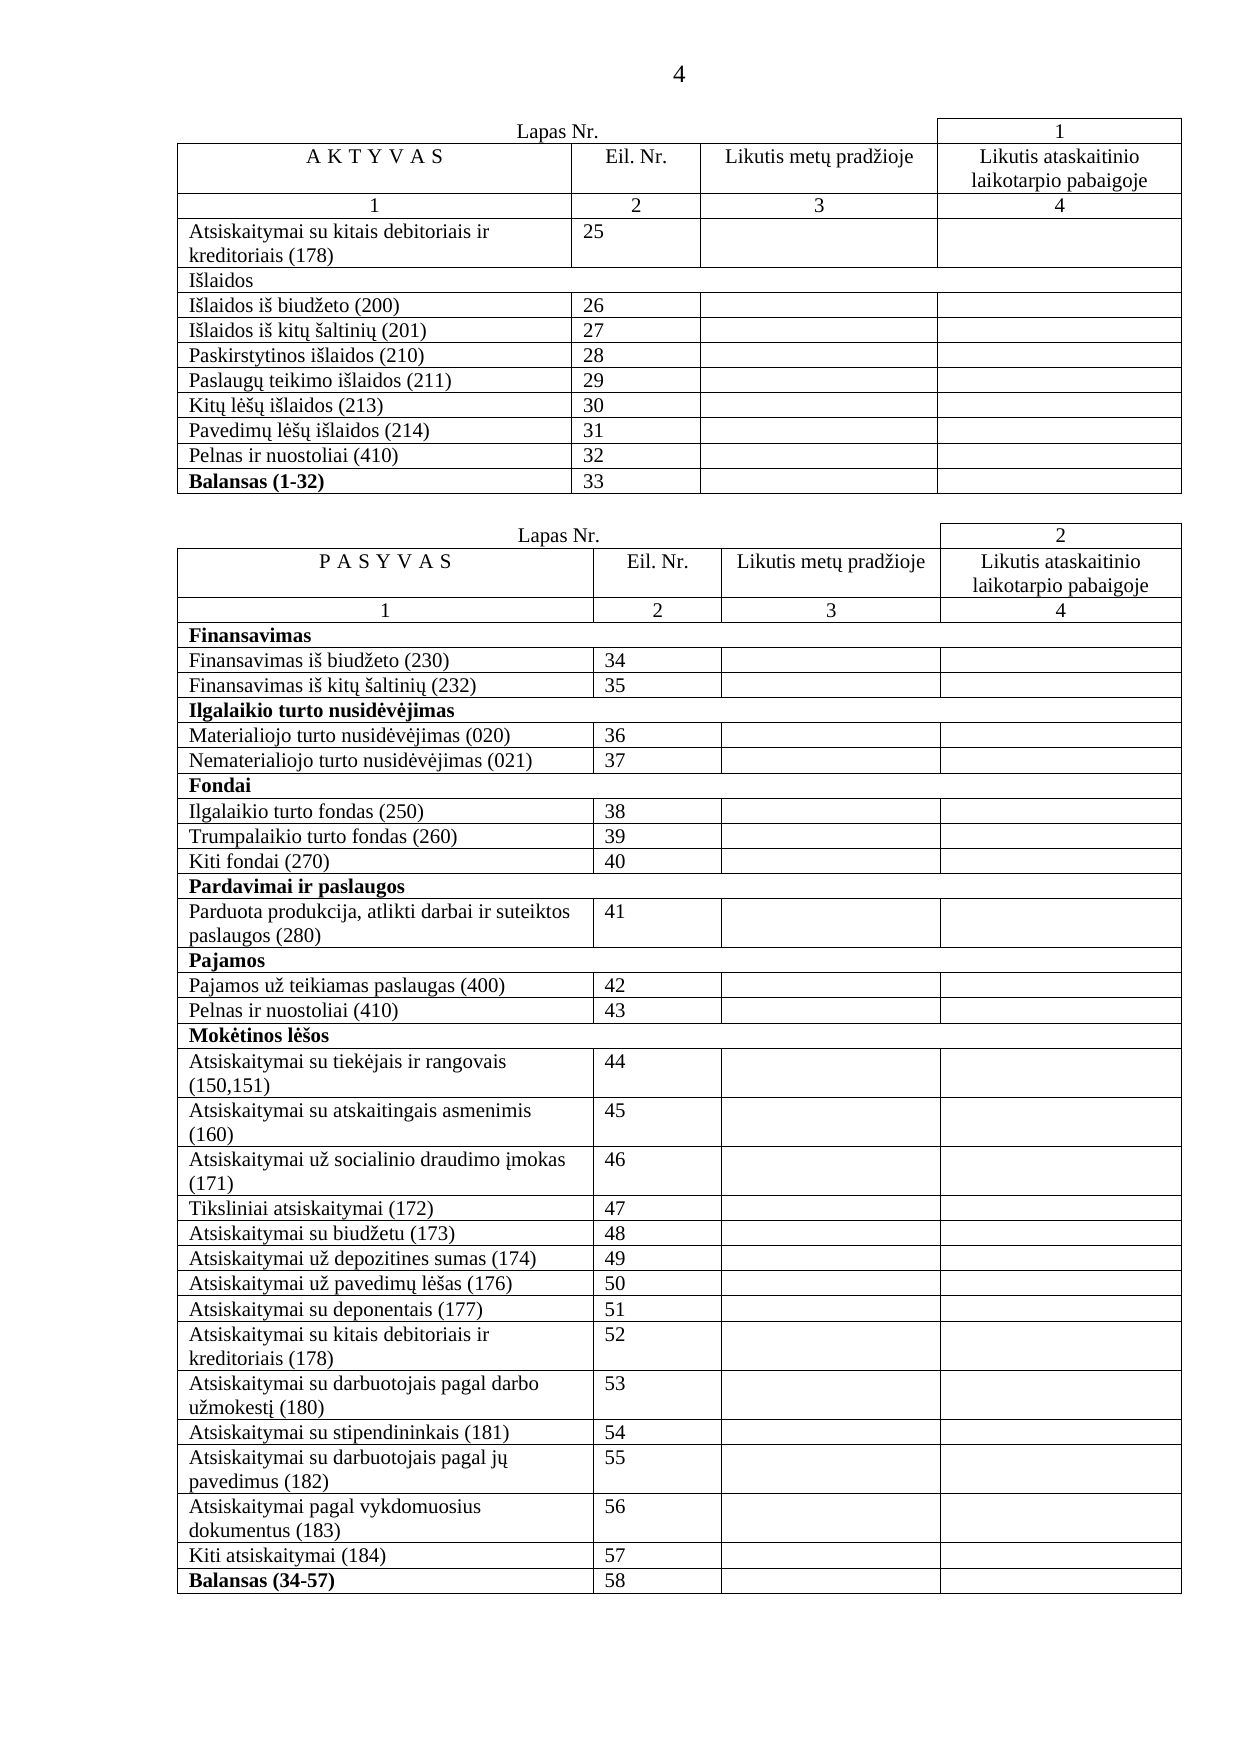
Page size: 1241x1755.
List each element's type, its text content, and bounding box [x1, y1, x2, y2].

table_cell 3 [722, 598, 940, 622]
table_cell [722, 1322, 940, 1370]
table_cell Atsiskaitymai su darbuotojais pagal darbo užmokestį (180) [178, 1371, 593, 1419]
table_cell [938, 219, 1181, 267]
table_cell [722, 1196, 940, 1220]
table_cell [722, 1445, 940, 1493]
table_cell [701, 293, 937, 317]
table_cell 31 [572, 418, 700, 442]
table_cell [941, 1246, 1181, 1270]
table_cell 26 [572, 293, 700, 317]
table_cell Likutis ataskaitinio laikotarpio pabaigoje [938, 144, 1181, 192]
table_cell [941, 1296, 1181, 1321]
table_cell 30 [572, 393, 700, 417]
table_cell 2 [572, 194, 700, 217]
table_cell Išlaidos [178, 268, 1181, 292]
table_cell 36 [594, 723, 721, 747]
table_cell Likutis metų pradžioje [722, 549, 940, 597]
table_cell Pelnas ir nuostoliai (410) [178, 998, 593, 1022]
table_cell 1 [178, 598, 593, 622]
table_cell Ilgalaikio turto fondas (250) [178, 799, 593, 823]
table_cell Finansavimas iš biudžeto (230) [178, 648, 593, 672]
table_cell Pardavimai ir paslaugos [178, 874, 1181, 898]
table_cell [722, 1246, 940, 1270]
table_cell [941, 723, 1181, 747]
table_cell [701, 343, 937, 367]
table_cell [701, 418, 937, 442]
table_cell 46 [594, 1147, 721, 1195]
table_cell 4 [941, 598, 1181, 622]
table_cell [722, 673, 940, 697]
table_cell PASYVAS [178, 549, 593, 597]
table_cell Kiti fondai (270) [178, 849, 593, 873]
table_cell [722, 849, 940, 873]
table_cell Atsiskaitymai su kitais debitoriais ir kreditoriais (178) [178, 1322, 593, 1370]
table_cell Finansavimas iš kitų šaltinių (232) [178, 673, 593, 697]
table_cell 58 [594, 1569, 721, 1592]
table_cell 44 [594, 1049, 721, 1097]
table_cell 50 [594, 1271, 721, 1295]
table_cell Atsiskaitymai su stipendininkais (181) [178, 1420, 593, 1444]
table_cell 41 [594, 899, 721, 947]
table_cell [938, 343, 1181, 367]
table_cell 35 [594, 673, 721, 697]
table_cell Pajamos [178, 948, 1181, 972]
table_cell [941, 648, 1181, 672]
table_cell [941, 1196, 1181, 1220]
table_cell [722, 998, 940, 1022]
table_cell 49 [594, 1246, 721, 1270]
table_cell [941, 1420, 1181, 1444]
table_cell 57 [594, 1543, 721, 1567]
table_cell [701, 393, 937, 417]
table_cell [941, 849, 1181, 873]
table_header 1 [938, 119, 1181, 143]
table_cell Pajamos už teikiamas paslaugas (400) [178, 973, 593, 997]
table_cell Atsiskaitymai su kitais debitoriais ir kreditoriais (178) [178, 219, 571, 267]
table_cell 43 [594, 998, 721, 1022]
table_cell 25 [572, 219, 700, 267]
table_cell Parduota produkcija, atlikti darbai ir suteiktos paslaugos (280) [178, 899, 593, 947]
table_cell 47 [594, 1196, 721, 1220]
table_cell [722, 1296, 940, 1321]
table_cell [722, 748, 940, 772]
table_cell Išlaidos iš kitų šaltinių (201) [178, 318, 571, 342]
table_cell [941, 799, 1181, 823]
table_cell 33 [572, 469, 700, 493]
table_cell [722, 1569, 940, 1592]
table_cell [722, 1049, 940, 1097]
table_cell Eil. Nr. [594, 549, 721, 597]
table_cell [722, 1221, 940, 1245]
table_cell [941, 1494, 1181, 1542]
table_cell 27 [572, 318, 700, 342]
table_cell 39 [594, 824, 721, 848]
table_cell [941, 748, 1181, 772]
table_cell Ilgalaikio turto nusidėvėjimas [178, 698, 1181, 722]
table_cell Atsiskaitymai su tiekėjais ir rangovais (150,151) [178, 1049, 593, 1097]
table_cell 42 [594, 973, 721, 997]
table_cell Atsiskaitymai už pavedimų lėšas (176) [178, 1271, 593, 1295]
table_cell Paslaugų teikimo išlaidos (211) [178, 368, 571, 392]
table_cell [722, 1098, 940, 1146]
table_header 2 [941, 524, 1181, 547]
table_cell 2 [594, 598, 721, 622]
table_cell [941, 1049, 1181, 1097]
table_cell Išlaidos iš biudžeto (200) [178, 293, 571, 317]
table_cell [941, 1147, 1181, 1195]
table_cell [701, 318, 937, 342]
table_cell [941, 1221, 1181, 1245]
table_cell Eil. Nr. [572, 144, 700, 192]
table_cell [941, 1098, 1181, 1146]
table_cell Tiksliniai atsiskaitymai (172) [178, 1196, 593, 1220]
table_cell 1 [178, 194, 571, 217]
table_cell Likutis metų pradžioje [701, 144, 937, 192]
table_cell [941, 1445, 1181, 1493]
table_cell [938, 368, 1181, 392]
table_cell Balansas (1-32) [178, 469, 571, 493]
table_cell 51 [594, 1296, 721, 1321]
table_cell [938, 293, 1181, 317]
table_cell [722, 899, 940, 947]
table_header Lapas Nr. [177, 523, 940, 547]
table_cell AKTYVAS [178, 144, 571, 192]
table_cell [722, 1271, 940, 1295]
table_cell [941, 1322, 1181, 1370]
table_cell [941, 1569, 1181, 1592]
table_cell [701, 469, 937, 493]
table_cell [722, 1147, 940, 1195]
table_cell Pavedimų lėšų išlaidos (214) [178, 418, 571, 442]
table_cell [722, 1543, 940, 1567]
table_cell Atsiskaitymai už socialinio draudimo įmokas (171) [178, 1147, 593, 1195]
table_cell 28 [572, 343, 700, 367]
table_cell 56 [594, 1494, 721, 1542]
table_cell [938, 469, 1181, 493]
table_cell Atsiskaitymai pagal vykdomuosius dokumentus (183) [178, 1494, 593, 1542]
table_cell Finansavimas [178, 623, 1181, 647]
table_cell Fondai [178, 774, 1181, 797]
table_cell [722, 1371, 940, 1419]
table_cell 4 [938, 194, 1181, 217]
table_cell 37 [594, 748, 721, 772]
table_cell Kitų lėšų išlaidos (213) [178, 393, 571, 417]
table_cell Kiti atsiskaitymai (184) [178, 1543, 593, 1567]
table_cell Likutis ataskaitinio laikotarpio pabaigoje [941, 549, 1181, 597]
table_cell 3 [701, 194, 937, 217]
table_cell Atsiskaitymai su deponentais (177) [178, 1296, 593, 1321]
table_cell [722, 723, 940, 747]
table_cell [941, 973, 1181, 997]
table_cell 52 [594, 1322, 721, 1370]
table_cell Atsiskaitymai su biudžetu (173) [178, 1221, 593, 1245]
table_cell [722, 1494, 940, 1542]
table_cell Balansas (34-57) [178, 1569, 593, 1592]
table_cell 48 [594, 1221, 721, 1245]
table_cell 55 [594, 1445, 721, 1493]
table_cell [938, 444, 1181, 467]
table_header Lapas Nr. [177, 118, 937, 143]
table_cell Atsiskaitymai už depozitines sumas (174) [178, 1246, 593, 1270]
table_cell [722, 1420, 940, 1444]
table_cell 38 [594, 799, 721, 823]
table_cell [938, 318, 1181, 342]
table_cell [938, 393, 1181, 417]
table_cell 32 [572, 444, 700, 467]
table_cell Pelnas ir nuostoliai (410) [178, 444, 571, 467]
table_cell Mokėtinos lėšos [178, 1024, 1181, 1047]
table_cell [722, 973, 940, 997]
table_cell [941, 1271, 1181, 1295]
table_cell [941, 998, 1181, 1022]
table_cell [722, 824, 940, 848]
table_cell [701, 444, 937, 467]
table_cell Trumpalaikio turto fondas (260) [178, 824, 593, 848]
table_cell Materialiojo turto nusidėvėjimas (020) [178, 723, 593, 747]
table_cell [701, 219, 937, 267]
table_cell [938, 418, 1181, 442]
table_cell 45 [594, 1098, 721, 1146]
table_cell [722, 648, 940, 672]
table_cell 29 [572, 368, 700, 392]
table_cell 53 [594, 1371, 721, 1419]
table_cell Atsiskaitymai su darbuotojais pagal jų pavedimus (182) [178, 1445, 593, 1493]
table_cell 54 [594, 1420, 721, 1444]
table_cell [722, 799, 940, 823]
table_cell Paskirstytinos išlaidos (210) [178, 343, 571, 367]
table_cell [941, 1543, 1181, 1567]
table_cell Atsiskaitymai su atskaitingais asmenimis (160) [178, 1098, 593, 1146]
table_cell [701, 368, 937, 392]
table_cell Nematerialiojo turto nusidėvėjimas (021) [178, 748, 593, 772]
table_cell [941, 824, 1181, 848]
table_cell [941, 899, 1181, 947]
table_cell [941, 673, 1181, 697]
table_cell 40 [594, 849, 721, 873]
table_cell 34 [594, 648, 721, 672]
table_cell [941, 1371, 1181, 1419]
